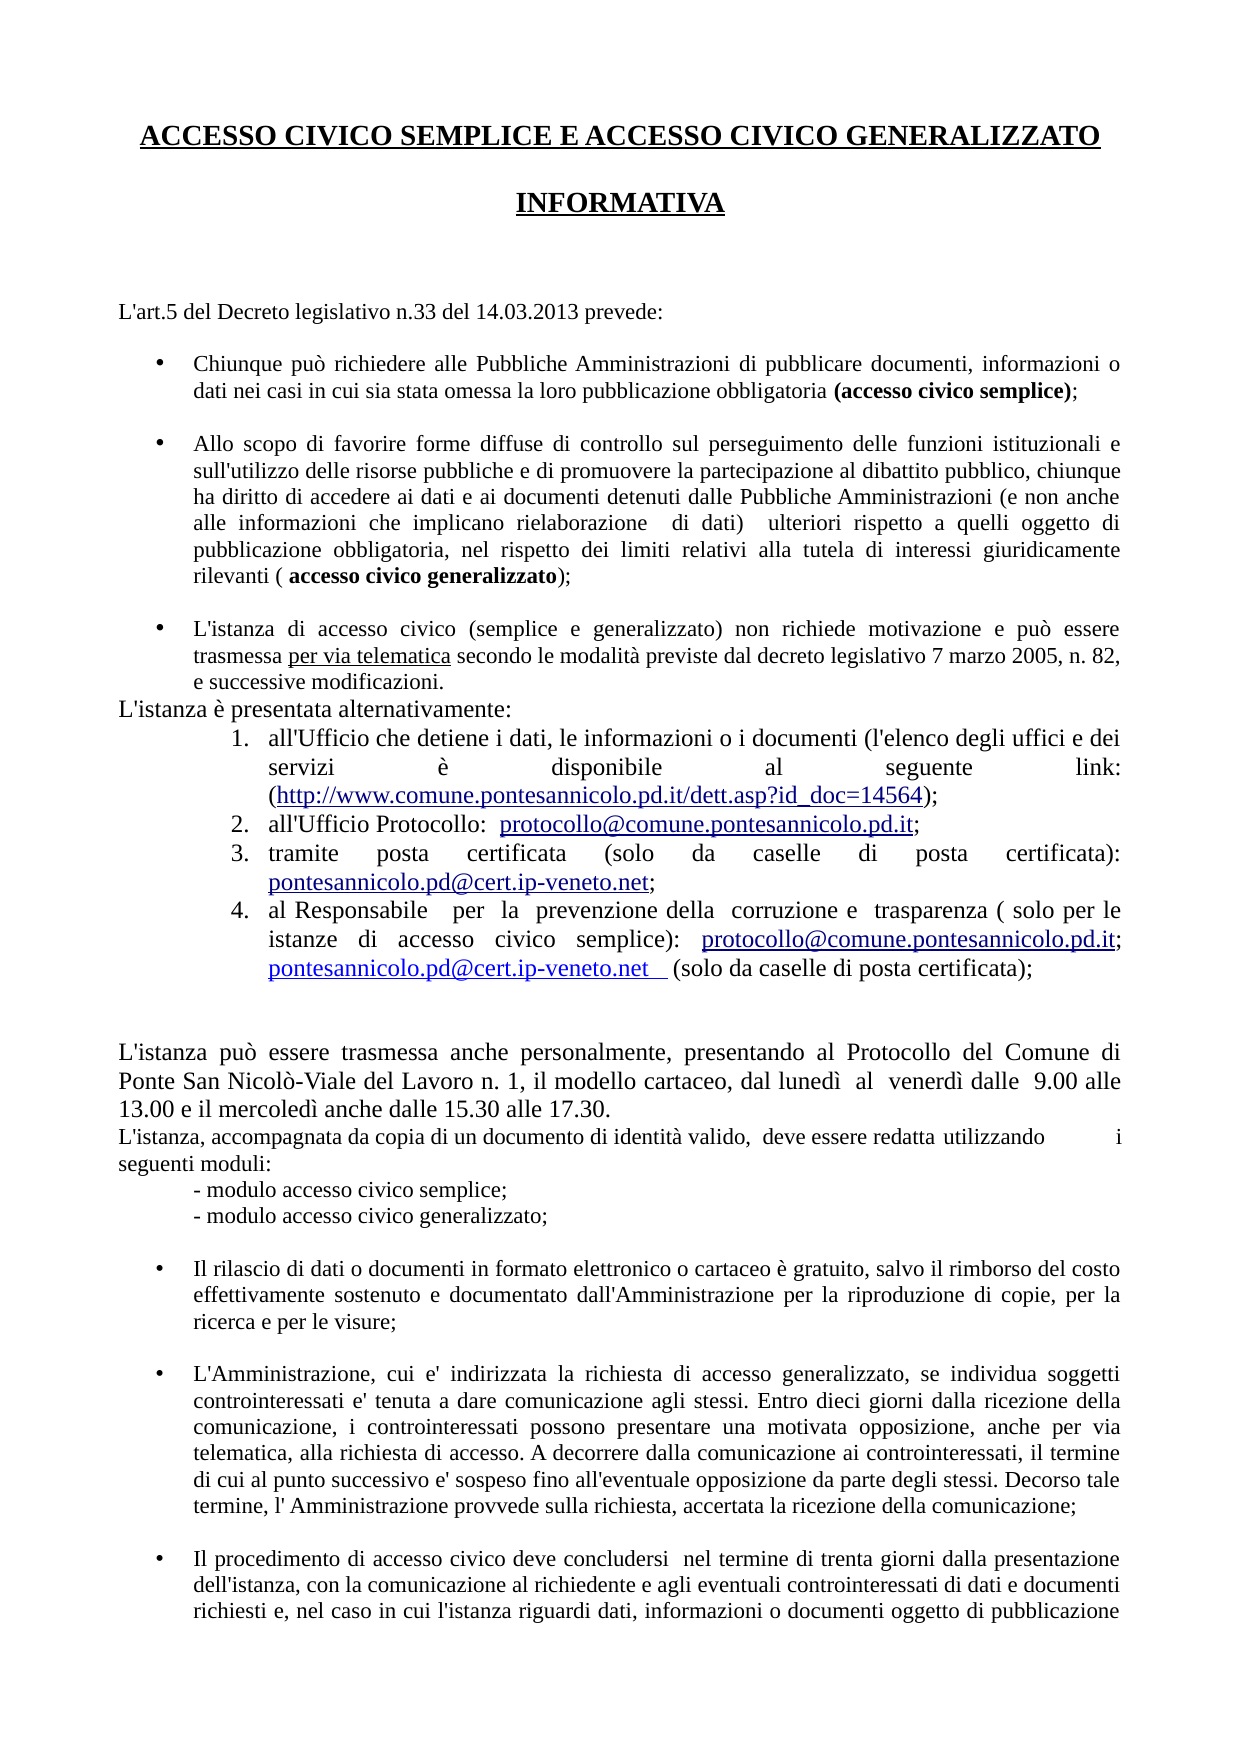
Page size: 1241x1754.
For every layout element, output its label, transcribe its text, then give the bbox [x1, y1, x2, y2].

list L'istanza di accesso civico (semplice e generalizzato) non richiede motivazione e può essere trasmessa per via telematica secondo le modalità previste dal decreto legislativo 7 marzo 2005, n. 82, e successive modificazioni. [156, 615, 1122, 694]
text - modulo accesso civico semplice; [118, 1176, 1122, 1202]
list L'Amministrazione, cui e' indirizzata la richiesta di accesso generalizzato, se individua soggetti controinteressati e' tenuta a dare comunicazione agli stessi. Entro dieci giorni dalla ricezione della comunicazione, i controinteressati possono presentare una motivata opposizione, anche per via telematica, alla richiesta di accesso. A decorrere dalla comunicazione ai controinteressati, il termine di cui al punto successivo e' sospeso fino all'eventuale opposizione da parte degli stessi. Decorso tale termine, l' Amministrazione provvede sulla richiesta, accertata la ricezione della comunicazione; [156, 1360, 1122, 1518]
list Il procedimento di accesso civico deve concludersi nel termine di trenta giorni dalla presentazione dell'istanza, con la comunicazione al richiedente e agli eventuali controinteressati di dati e documenti richiesti e, nel caso in cui l'istanza riguardi dati, informazioni o documenti oggetto di pubblicazione [156, 1545, 1122, 1624]
text INFORMATIVA [118, 185, 1122, 219]
list all'Ufficio Protocollo: protocollo@comune.pontesannicolo.pd.it; [231, 809, 1122, 838]
text L'istanza è presentata alternativamente: [118, 694, 1122, 723]
text L'art.5 del Decreto legislativo n.33 del 14.03.2013 prevede: [118, 298, 1122, 324]
text L'istanza può essere trasmessa anche personalmente, presentando al Protocollo del Comune di Ponte San Nicolò-Viale del Lavoro n. 1, il modello cartaceo, dal lunedì al venerdì dalle 9.00 alle 13.00 e il mercoledì anche dalle 15.30 alle 17.30. [118, 1037, 1122, 1123]
text ACCESSO CIVICO SEMPLICE E ACCESSO CIVICO GENERALIZZATO [118, 118, 1122, 152]
list tramite posta certificata (solo da caselle di posta certificata): pontesannicolo.pd@cert.ip-veneto.net; [231, 838, 1122, 896]
text - modulo accesso civico generalizzato; [118, 1202, 1122, 1229]
list Chiunque può richiedere alle Pubbliche Amministrazioni di pubblicare documenti, informazioni o dati nei casi in cui sia stata omessa la loro pubblicazione obbligatoria (accesso civico semplice); [156, 351, 1122, 404]
list all'Ufficio che detiene i dati, le informazioni o i documenti (l'elenco degli uffici e dei servizi è disponibile al seguente link: (http://www.comune.pontesannicolo.pd.it/dett.asp?id_doc=14564); [231, 723, 1122, 809]
list al Responsabile per la prevenzione della corruzione e trasparenza ( solo per le istanze di accesso civico semplice): protocollo@comune.pontesannicolo.pd.it; pontesannicolo.pd@cert.ip-veneto.net (solo da caselle di posta certificata); [231, 896, 1122, 982]
text L'istanza, accompagnata da copia di un documento di identità valido, deve essere redatta utilizzando i seguenti moduli: [118, 1123, 1122, 1176]
list Il rilascio di dati o documenti in formato elettronico o cartaceo è gratuito, salvo il rimborso del costo effettivamente sostenuto e documentato dall'Amministrazione per la riproduzione di copie, per la ricerca e per le visure; [156, 1255, 1122, 1334]
list Allo scopo di favorire forme diffuse di controllo sul perseguimento delle funzioni istituzionali e sull'utilizzo delle risorse pubbliche e di promuovere la partecipazione al dibattito pubblico, chiunque ha diritto di accedere ai dati e ai documenti detenuti dalle Pubbliche Amministrazioni (e non anche alle informazioni che implicano rielaborazione di dati) ulteriori rispetto a quelli oggetto di pubblicazione obbligatoria, nel rispetto dei limiti relativi alla tutela di interessi giuridicamente rilevanti ( accesso civico generalizzato); [156, 430, 1122, 588]
